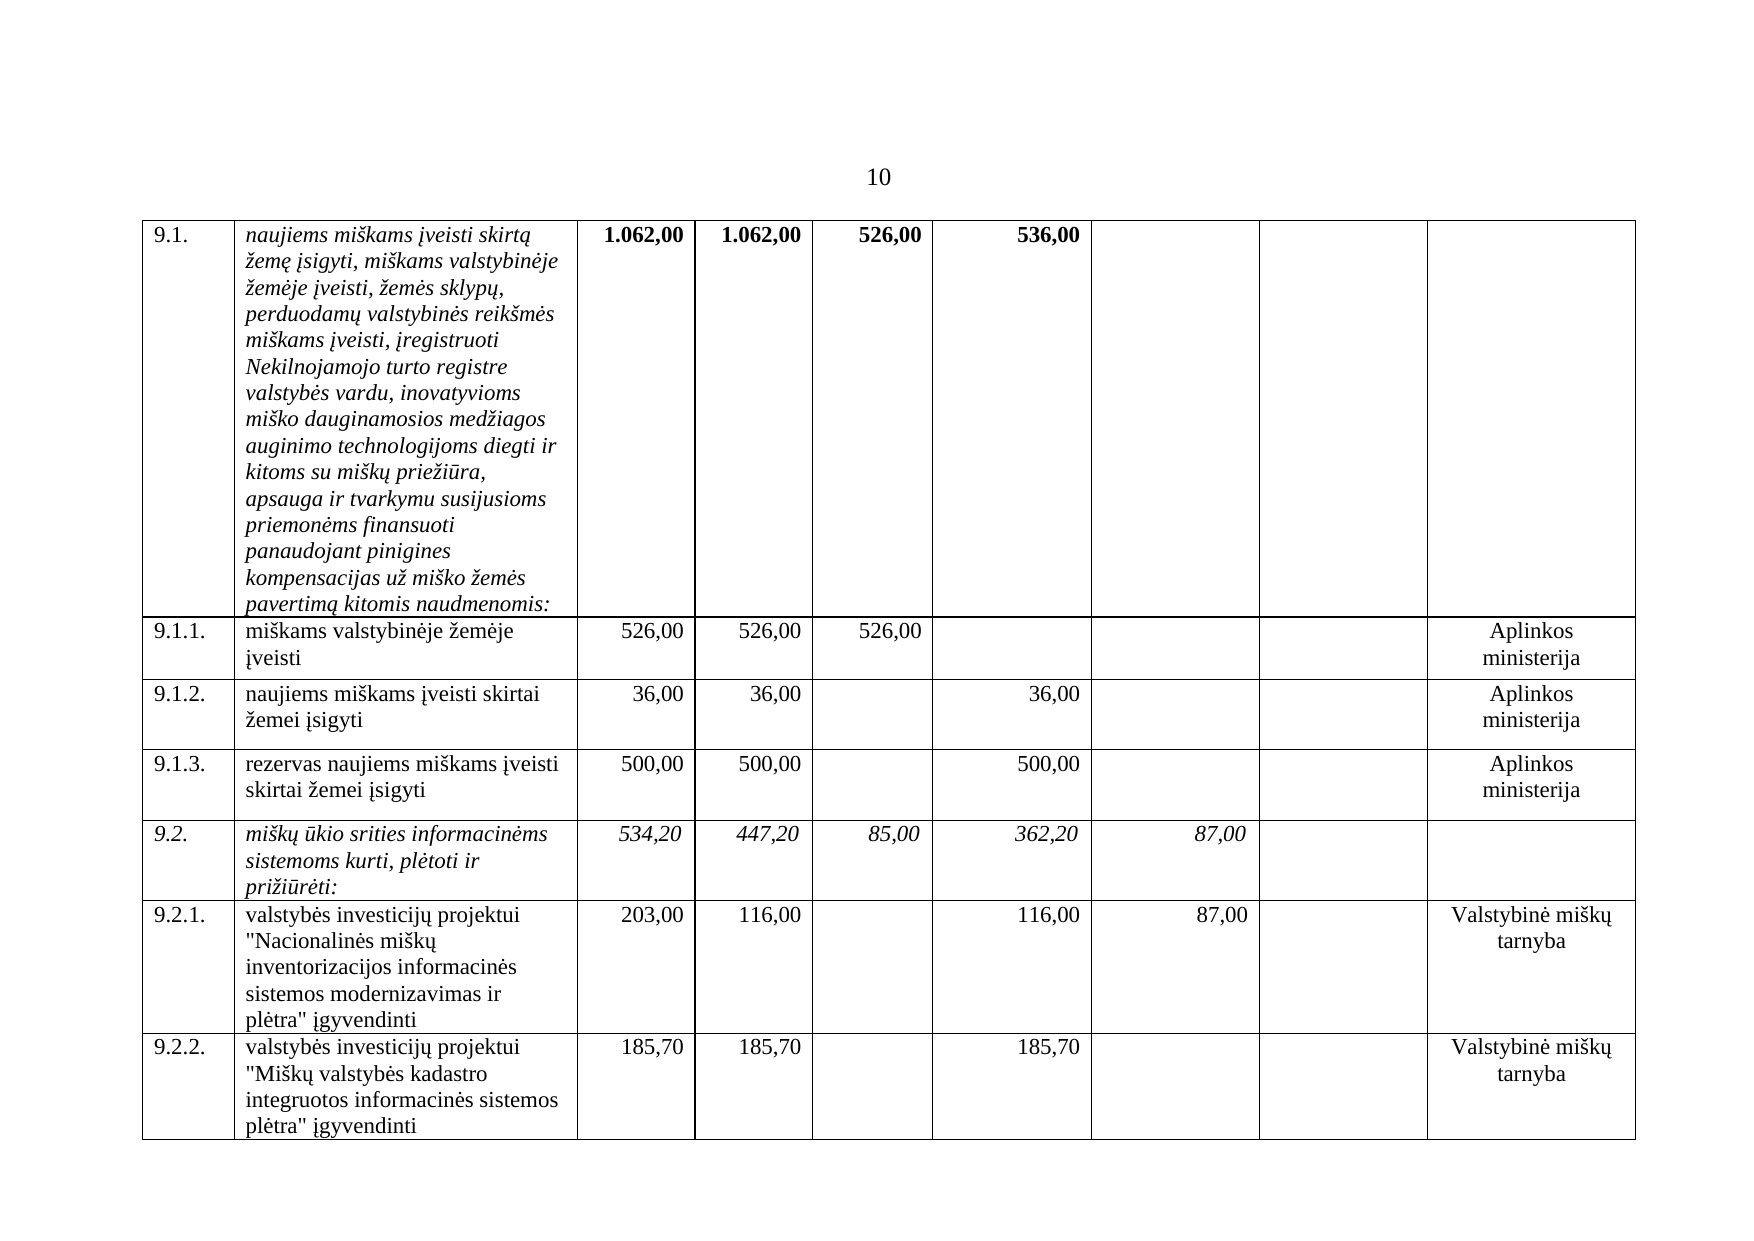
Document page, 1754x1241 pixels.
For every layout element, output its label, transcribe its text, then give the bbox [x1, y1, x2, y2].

table_cell 362,20 [933, 821, 1091, 899]
table_cell 9.1.1. [143, 618, 234, 679]
table_cell 1.062,00 [696, 221, 812, 616]
table_cell 9.1.2. [143, 680, 234, 749]
table_cell 185,70 [578, 1034, 694, 1139]
table_cell 87,00 [1092, 821, 1259, 899]
table_cell [1092, 221, 1259, 616]
table_cell 1.062,00 [578, 221, 694, 616]
table_cell 36,00 [933, 680, 1091, 749]
table_cell [1092, 1034, 1259, 1139]
table_cell 116,00 [933, 901, 1091, 1032]
table_cell valstybės investicijų projektui "Nacionalinės miškų inventorizacijos informacinės sistemos modernizavimas ir plėtra" įgyvendinti [235, 901, 577, 1032]
table_cell 534,20 [578, 821, 694, 899]
table_cell 500,00 [933, 750, 1091, 819]
table_cell [1428, 221, 1635, 616]
table_cell [813, 750, 932, 819]
table_cell [1260, 221, 1427, 616]
table_cell [813, 901, 932, 1032]
table_cell 203,00 [578, 901, 694, 1032]
table_cell [1260, 618, 1427, 679]
table_cell [813, 680, 932, 749]
table_cell 526,00 [813, 221, 932, 616]
table_cell 500,00 [696, 750, 812, 819]
table_cell 36,00 [578, 680, 694, 749]
table_cell 9.1. [143, 221, 234, 616]
table_cell 87,00 [1092, 901, 1259, 1032]
table_cell [1092, 750, 1259, 819]
table_cell 9.1.3. [143, 750, 234, 819]
table_cell [1260, 680, 1427, 749]
table_cell [1092, 680, 1259, 749]
table_cell 447,20 [696, 821, 812, 899]
table_cell Aplinkos ministerija [1428, 680, 1635, 749]
table_cell 85,00 [813, 821, 932, 899]
table_cell [1428, 821, 1635, 899]
table_cell Valstybinė miškų tarnyba [1428, 901, 1635, 1032]
table_cell Valstybinė miškų tarnyba [1428, 1034, 1635, 1139]
table_cell 36,00 [696, 680, 812, 749]
table_cell Aplinkos ministerija [1428, 750, 1635, 819]
table_cell Aplinkos ministerija [1428, 618, 1635, 679]
table_cell 526,00 [813, 618, 932, 679]
table_cell [933, 618, 1091, 679]
table_cell 185,70 [933, 1034, 1091, 1139]
table_cell miškų ūkio srities informacinėms sistemoms kurti, plėtoti ir prižiūrėti: [235, 821, 577, 899]
table_cell [813, 1034, 932, 1139]
table_cell 500,00 [578, 750, 694, 819]
table_cell 9.2.2. [143, 1034, 234, 1139]
table_cell naujiems miškams įveisti skirtą žemę įsigyti, miškams valstybinėje žemėje įveisti, žemės sklypų, perduodamų valstybinės reikšmės miškams įveisti, įregistruoti Nekilnojamojo turto registre valstybės vardu, inovatyvioms miško dauginamosios medžiagos auginimo technologijoms diegti ir kitoms su miškų priežiūra, apsauga ir tvarkymu susijusioms priemonėms finansuoti panaudojant pinigines kompensacijas už miško žemės pavertimą kitomis naudmenomis: [235, 221, 577, 616]
table_cell [1260, 1034, 1427, 1139]
table_cell [1260, 750, 1427, 819]
table_cell 116,00 [696, 901, 812, 1032]
table_cell miškams valstybinėje žemėje įveisti [235, 618, 577, 679]
table_cell rezervas naujiems miškams įveisti skirtai žemei įsigyti [235, 750, 577, 819]
table_cell 526,00 [696, 618, 812, 679]
table_cell 9.2. [143, 821, 234, 899]
table_cell 526,00 [578, 618, 694, 679]
table_cell naujiems miškams įveisti skirtai žemei įsigyti [235, 680, 577, 749]
table_cell [1260, 821, 1427, 899]
table_cell valstybės investicijų projektui "Miškų valstybės kadastro integruotos informacinės sistemos plėtra" įgyvendinti [235, 1034, 577, 1139]
table_cell 536,00 [933, 221, 1091, 616]
table_cell 9.2.1. [143, 901, 234, 1032]
table_cell 185,70 [696, 1034, 812, 1139]
table_cell [1092, 618, 1259, 679]
table_cell [1260, 901, 1427, 1032]
